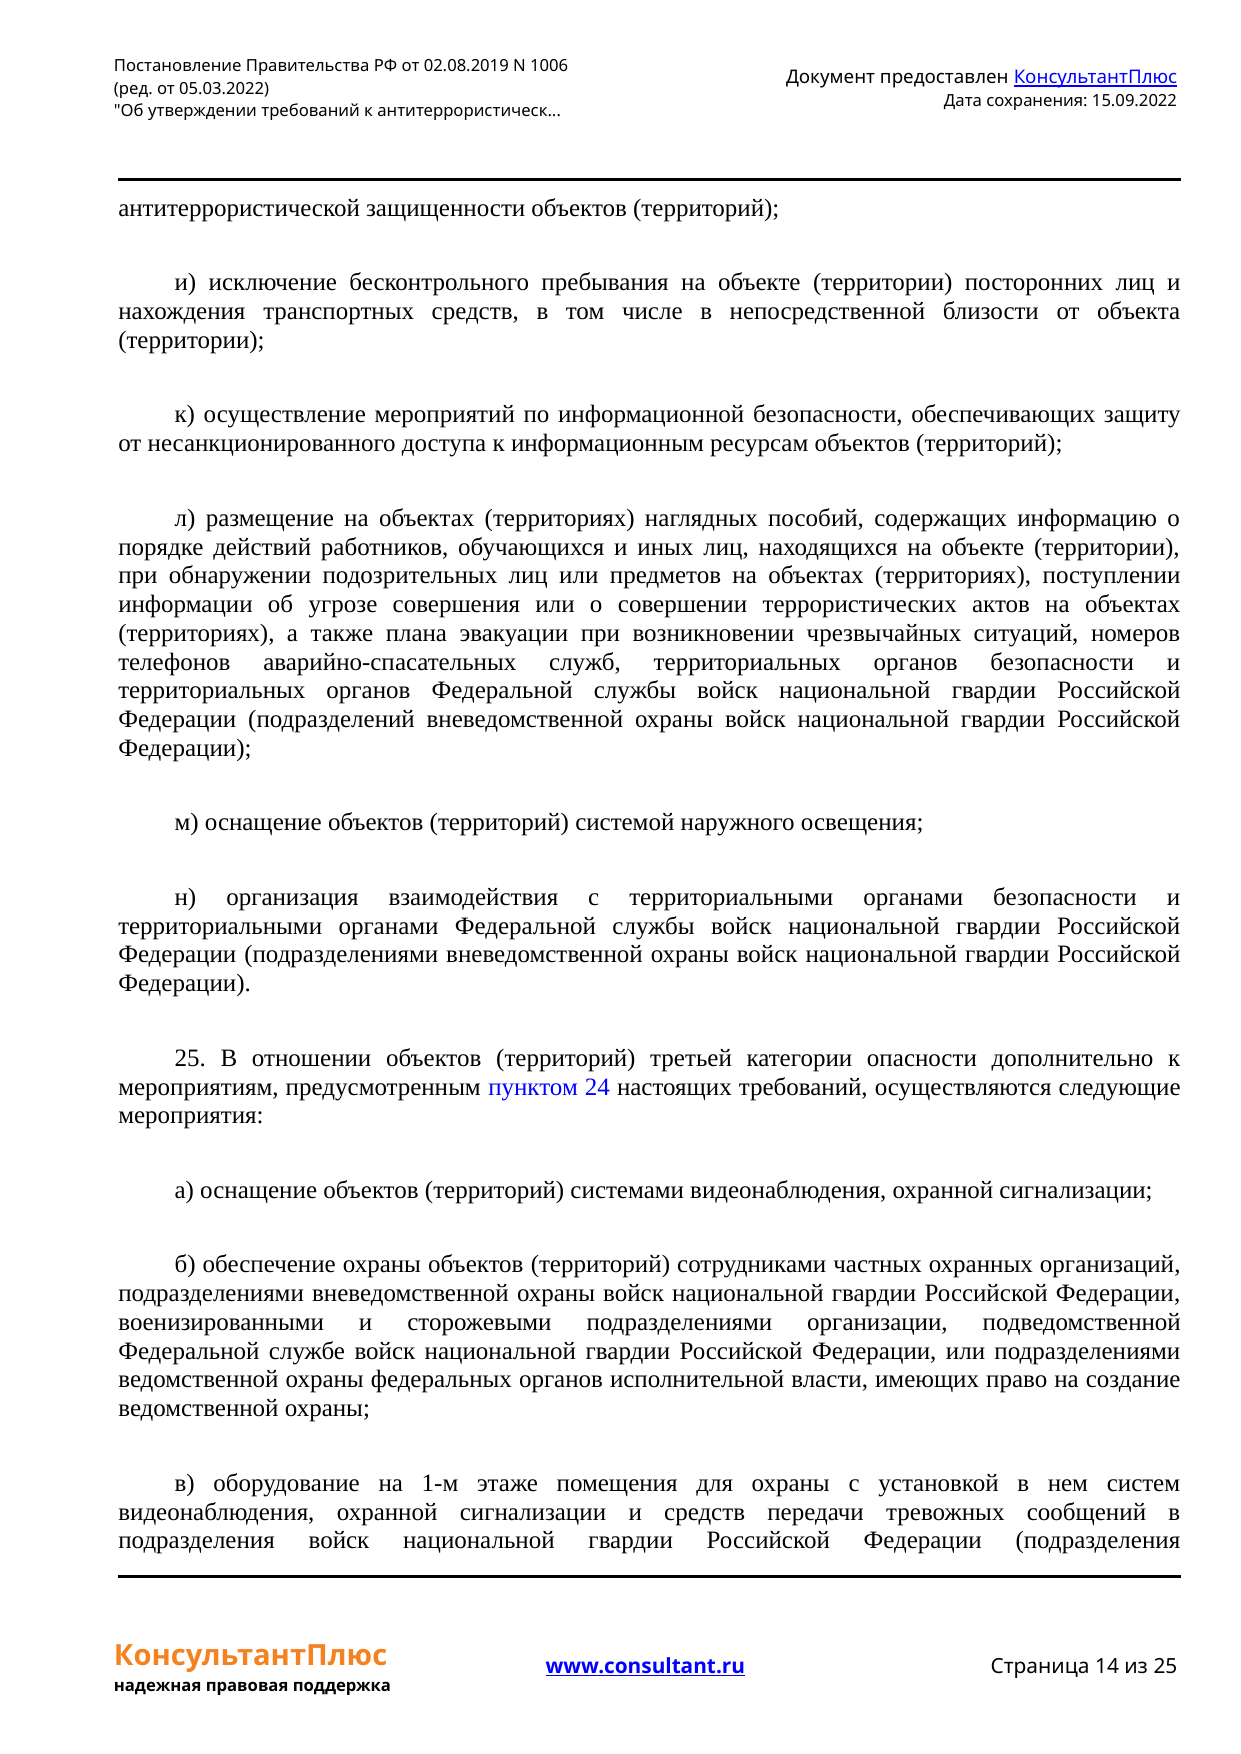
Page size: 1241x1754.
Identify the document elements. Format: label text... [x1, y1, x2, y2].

text к) осуществление мероприятий по информационной безопасности, обеспечивающих защиту от несанкционированного доступа к информационным ресурсам объектов (территорий); [118, 399, 1181, 457]
text м) оснащение объектов (территорий) системой наружного освещения; [118, 807, 1181, 836]
text в) оборудование на 1-м этаже помещения для охраны с установкой в нем систем видеонаблюдения, охранной сигнализации и средств передачи тревожных сообщений в подразделения войск национальной гвардии Российской Федерации (подразделения [118, 1468, 1181, 1554]
text антитеррористической защищенности объектов (территорий); [118, 193, 1181, 222]
text и) исключение бесконтрольного пребывания на объекте (территории) посторонних лиц и нахождения транспортных средств, в том числе в непосредственной близости от объекта (территории); [118, 267, 1181, 354]
text н) организация взаимодействия с территориальными органами безопасности и территориальными органами Федеральной службы войск национальной гвардии Российской Федерации (подразделениями вневедомственной охраны войск национальной гвардии Российской Федерации). [118, 882, 1181, 997]
text б) обеспечение охраны объектов (территорий) сотрудниками частных охранных организаций, подразделениями вневедомственной охраны войск национальной гвардии Российской Федерации, военизированными и сторожевыми подразделениями организации, подведомственной Федеральной службе войск национальной гвардии Российской Федерации, или подразделениями ведомственной охраны федеральных органов исполнительной власти, имеющих право на создание ведомственной охраны; [118, 1249, 1181, 1422]
text л) размещение на объектах (территориях) наглядных пособий, содержащих информацию о порядке действий работников, обучающихся и иных лиц, находящихся на объекте (территории), при обнаружении подозрительных лиц или предметов на объектах (территориях), поступлении информации об угрозе совершения или о совершении террористических актов на объектах (территориях), а также плана эвакуации при возникновении чрезвычайных ситуаций, номеров телефонов аварийно-спасательных служб, территориальных органов безопасности и территориальных органов Федеральной службы войск национальной гвардии Российской Федерации (подразделений вневедомственной охраны войск национальной гвардии Российской Федерации); [118, 503, 1181, 762]
text а) оснащение объектов (территорий) системами видеонаблюдения, охранной сигнализации; [118, 1175, 1181, 1204]
text 25. В отношении объектов (территорий) третьей категории опасности дополнительно к мероприятиям, предусмотренным пунктом 24 настоящих требований, осуществляются следующие мероприятия: [118, 1043, 1181, 1129]
